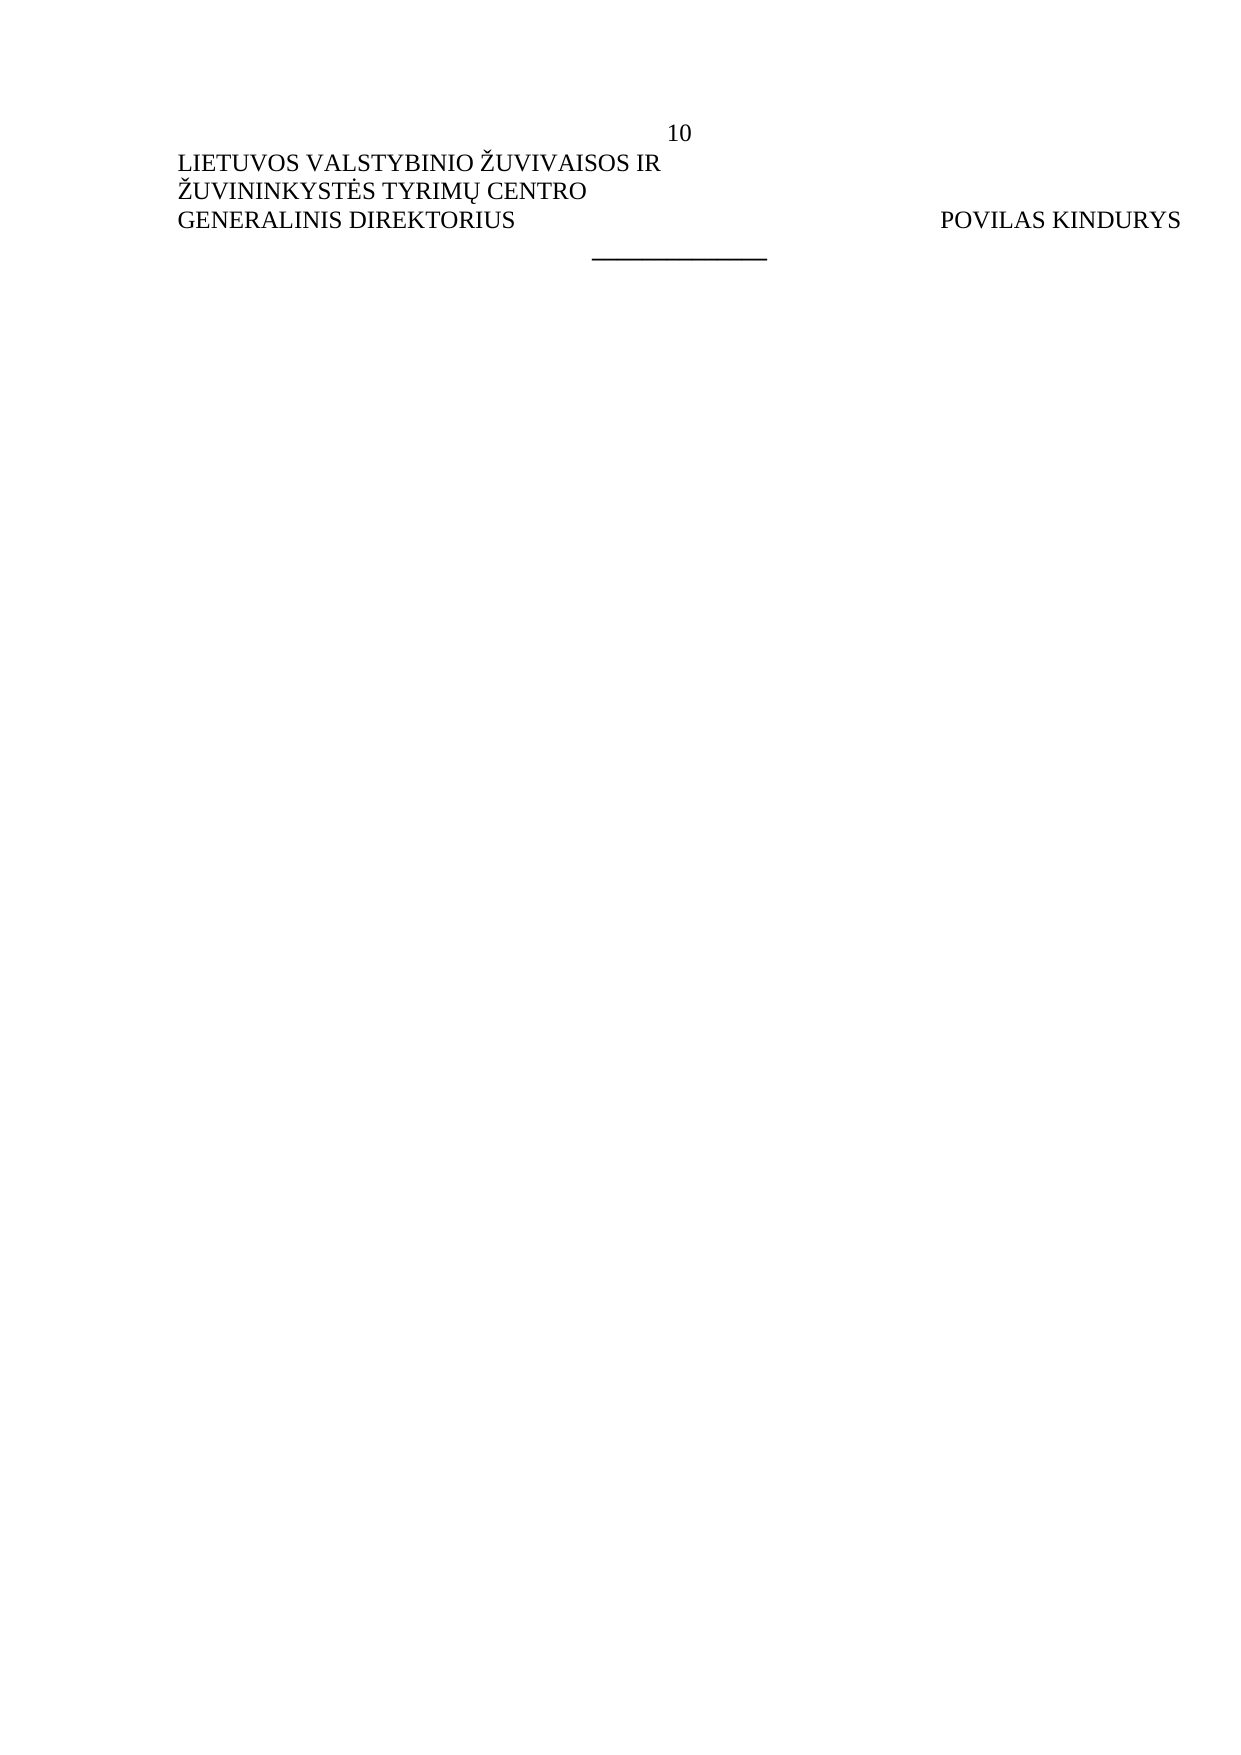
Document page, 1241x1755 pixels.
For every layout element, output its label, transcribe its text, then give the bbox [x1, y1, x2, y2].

text ŽUVININKYSTĖS TYRIMŲ CENTRO [177, 176, 1181, 205]
text ______________ [177, 234, 1181, 263]
text GENERALINIS DIREKTORIUS POVILAS KINDURYS [177, 205, 1181, 234]
text LIETUVOS VALSTYBINIO ŽUVIVAISOS IR [177, 148, 1181, 176]
